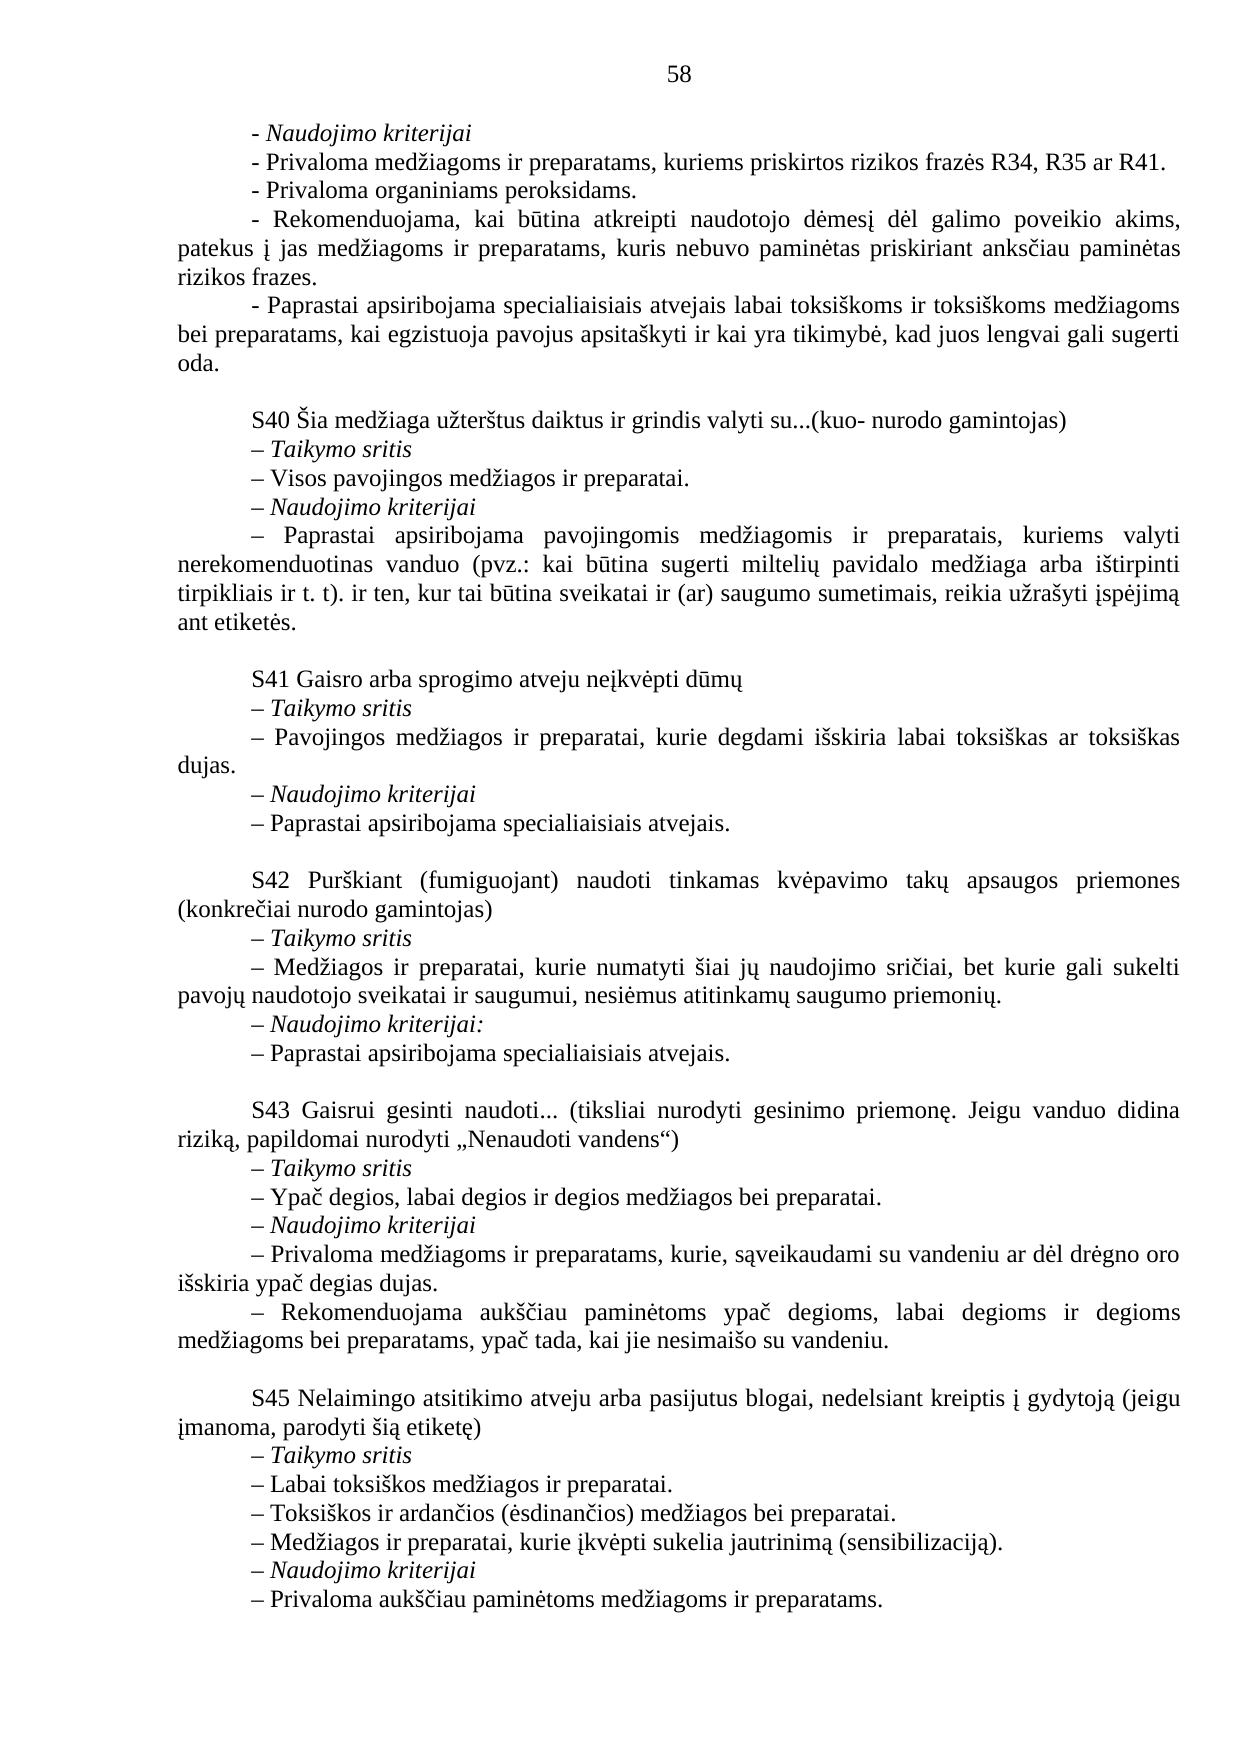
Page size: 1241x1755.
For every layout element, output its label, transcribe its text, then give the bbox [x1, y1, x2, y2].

text – Paprastai apsiribojama specialiaisiais atvejais. [177, 1038, 1181, 1067]
text - Naudojimo kriterijai [177, 118, 1181, 147]
text – Taikymo sritis [177, 693, 1181, 722]
text – Privaloma aukščiau paminėtoms medžiagoms ir preparatams. [177, 1584, 1181, 1613]
text S45 Nelaimingo atsitikimo atveju arba pasijutus blogai, nedelsiant kreiptis į gydytoją (jeigu įmanoma, parodyti šią etiketę) [177, 1383, 1181, 1441]
text – Toksiškos ir ardančios (ėsdinančios) medžiagos bei preparatai. [177, 1498, 1181, 1527]
text - Rekomenduojama, kai būtina atkreipti naudotojo dėmesį dėl galimo poveikio akims, patekus į jas medžiagoms ir preparatams, kuris nebuvo paminėtas priskiriant anksčiau paminėtas rizikos frazes. [177, 204, 1181, 291]
text - Paprastai apsiribojama specialiaisiais atvejais labai toksiškoms ir toksiškoms medžiagoms bei preparatams, kai egzistuoja pavojus apsitaškyti ir kai yra tikimybė, kad juos lengvai gali sugerti oda. [177, 291, 1181, 377]
text – Labai toksiškos medžiagos ir preparatai. [177, 1469, 1181, 1498]
text – Visos pavojingos medžiagos ir preparatai. [177, 463, 1181, 492]
text – Taikymo sritis [177, 1441, 1181, 1469]
text S43 Gaisrui gesinti naudoti... (tiksliai nurodyti gesinimo priemonę. Jeigu vanduo didina riziką, papildomai nurodyti „Nenaudoti vandens“) [177, 1096, 1181, 1153]
text – Privaloma medžiagoms ir preparatams, kurie, sąveikaudami su vandeniu ar dėl drėgno oro išskiria ypač degias dujas. [177, 1239, 1181, 1297]
text – Rekomenduojama aukščiau paminėtoms ypač degioms, labai degioms ir degioms medžiagoms bei preparatams, ypač tada, kai jie nesimaišo su vandeniu. [177, 1297, 1181, 1354]
text - Privaloma medžiagoms ir preparatams, kuriems priskirtos rizikos frazės R34, R35 ar R41. [177, 147, 1181, 176]
text - Privaloma organiniams peroksidams. [177, 176, 1181, 204]
text – Medžiagos ir preparatai, kurie numatyti šiai jų naudojimo sričiai, bet kurie gali sukelti pavojų naudotojo sveikatai ir saugumui, nesiėmus atitinkamų saugumo priemonių. [177, 952, 1181, 1009]
text S42 Purškiant (fumiguojant) naudoti tinkamas kvėpavimo takų apsaugos priemones (konkrečiai nurodo gamintojas) [177, 866, 1181, 923]
text – Medžiagos ir preparatai, kurie įkvėpti sukelia jautrinimą (sensibilizaciją). [177, 1527, 1181, 1556]
text – Naudojimo kriterijai [177, 492, 1181, 521]
text S40 Šia medžiaga užterštus daiktus ir grindis valyti su...(kuo- nurodo gamintojas) [177, 406, 1181, 434]
text – Taikymo sritis [177, 923, 1181, 952]
text – Taikymo sritis [177, 1153, 1181, 1182]
text – Naudojimo kriterijai: [177, 1009, 1181, 1038]
text – Naudojimo kriterijai [177, 1556, 1181, 1584]
text – Naudojimo kriterijai [177, 1211, 1181, 1239]
text S41 Gaisro arba sprogimo atveju neįkvėpti dūmų [177, 664, 1181, 693]
text – Ypač degios, labai degios ir degios medžiagos bei preparatai. [177, 1182, 1181, 1211]
text – Pavojingos medžiagos ir preparatai, kurie degdami išskiria labai toksiškas ar toksiškas dujas. [177, 722, 1181, 779]
text – Paprastai apsiribojama specialiaisiais atvejais. [177, 808, 1181, 837]
text – Naudojimo kriterijai [177, 779, 1181, 808]
text – Paprastai apsiribojama pavojingomis medžiagomis ir preparatais, kuriems valyti nerekomenduotinas vanduo (pvz.: kai būtina sugerti miltelių pavidalo medžiaga arba ištirpinti tirpikliais ir t. t). ir ten, kur tai būtina sveikatai ir (ar) saugumo sumetimais, reikia užrašyti įspėjimą ant etiketės. [177, 521, 1181, 636]
text – Taikymo sritis [177, 434, 1181, 463]
